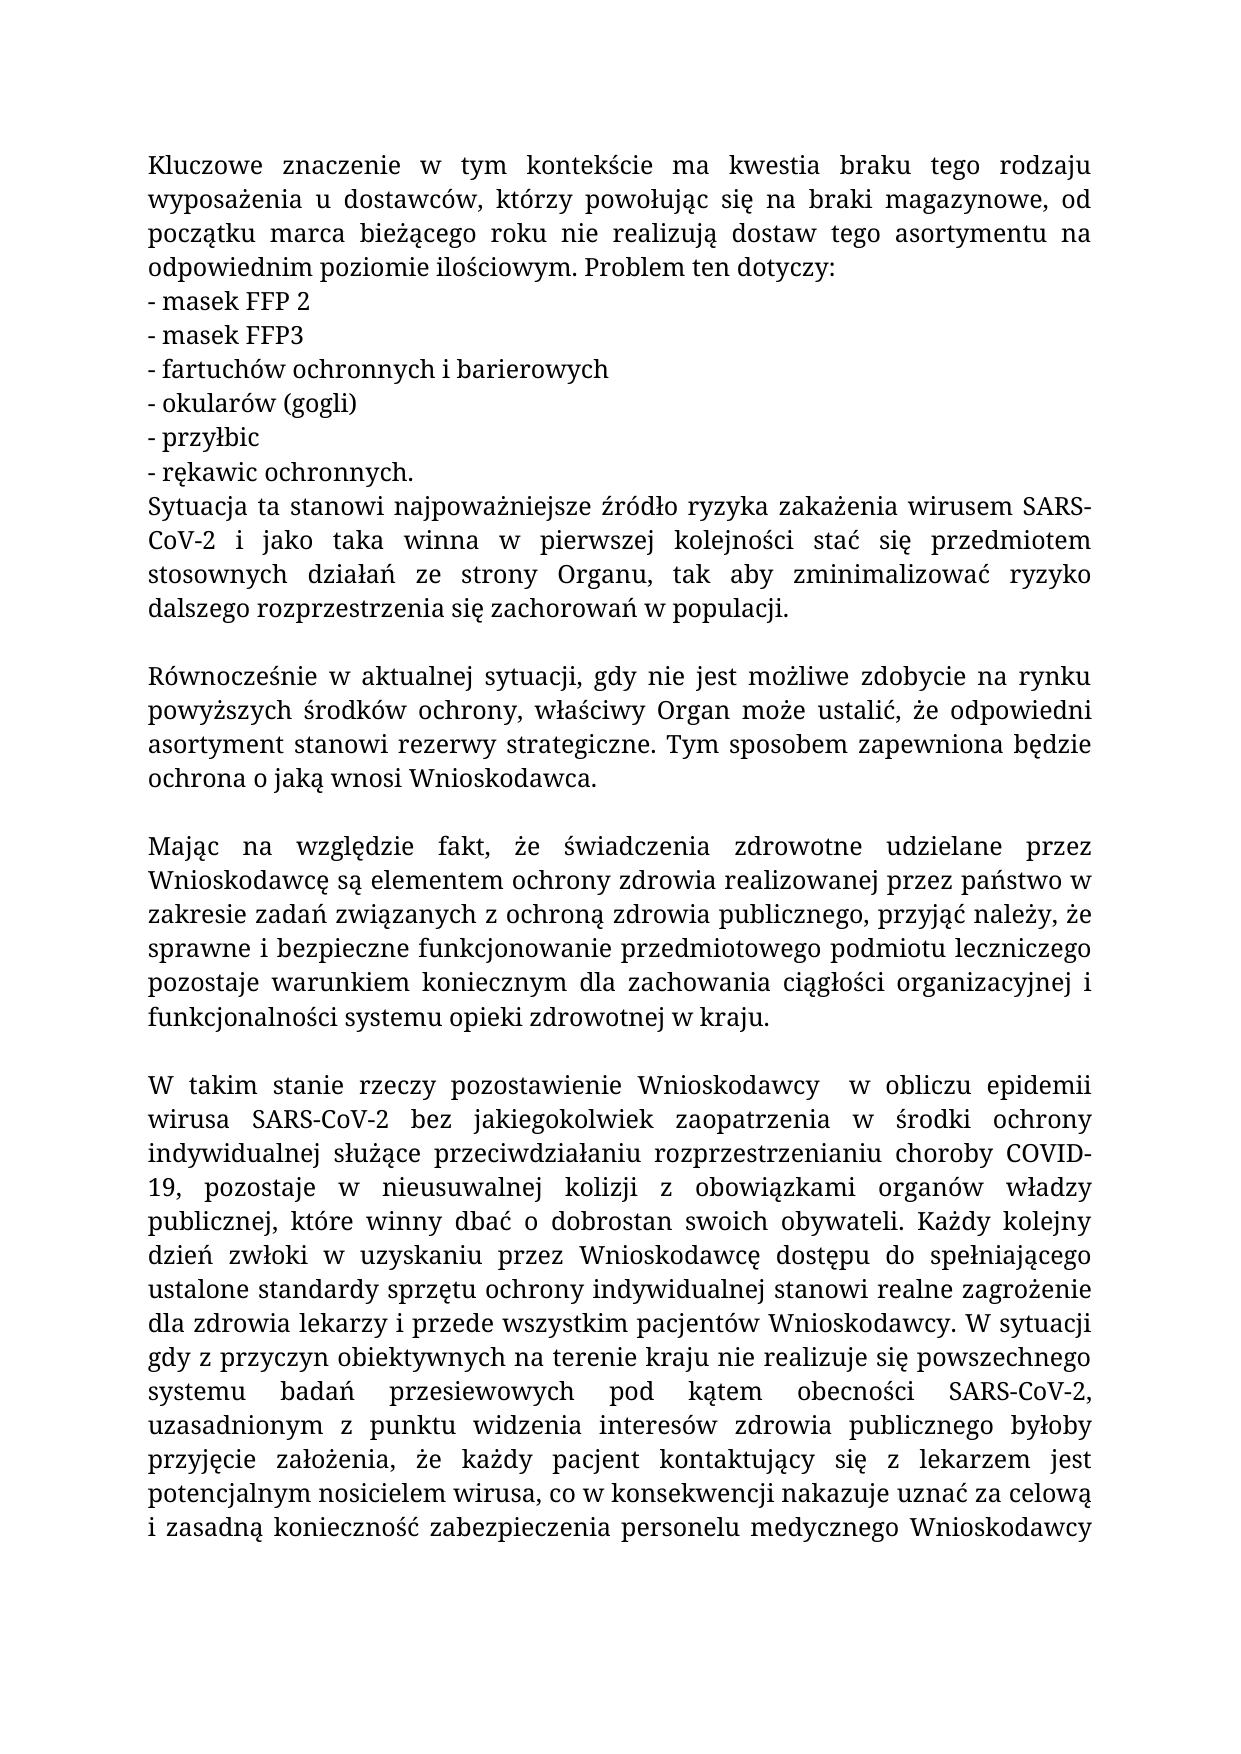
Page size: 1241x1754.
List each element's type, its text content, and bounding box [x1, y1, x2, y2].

text Mając na względzie fakt, że świadczenia zdrowotne udzielane przez Wnioskodawcę są elementem ochrony zdrowia realizowanej przez państwo w zakresie zadań związanych z ochroną zdrowia publicznego, przyjąć należy, że sprawne i bezpieczne funkcjonowanie przedmiotowego podmiotu leczniczego pozostaje warunkiem koniecznym dla zachowania ciągłości organizacyjnej i funkcjonalności systemu opieki zdrowotnej w kraju. [148, 829, 1093, 1033]
text - masek FFP3 [148, 318, 1093, 352]
text - fartuchów ochronnych i barierowych [148, 352, 1093, 386]
text - przyłbic [148, 420, 1093, 454]
text - okularów (gogli) [148, 386, 1093, 420]
text Równocześnie w aktualnej sytuacji, gdy nie jest możliwe zdobycie na rynku powyższych środków ochrony, właściwy Organ może ustalić, że odpowiedni asortyment stanowi rezerwy strategiczne. Tym sposobem zapewniona będzie ochrona o jaką wnosi Wnioskodawca. [148, 658, 1093, 795]
text Sytuacja ta stanowi najpoważniejsze źródło ryzyka zakażenia wirusem SARS-CoV-2 i jako taka winna w pierwszej kolejności stać się przedmiotem stosownych działań ze strony Organu, tak aby zminimalizować ryzyko dalszego rozprzestrzenia się zachorowań w populacji. [148, 488, 1093, 624]
text - masek FFP 2 [148, 284, 1093, 318]
text W takim stanie rzeczy pozostawienie Wnioskodawcy w obliczu epidemii wirusa SARS-CoV-2 bez jakiegokolwiek zaopatrzenia w środki ochrony indywidualnej służące przeciwdziałaniu rozprzestrzenianiu choroby COVID-19, pozostaje w nieusuwalnej kolizji z obowiązkami organów władzy publicznej, które winny dbać o dobrostan swoich obywateli. Każdy kolejny dzień zwłoki w uzyskaniu przez Wnioskodawcę dostępu do spełniającego ustalone standardy sprzętu ochrony indywidualnej stanowi realne zagrożenie dla zdrowia lekarzy i przede wszystkim pacjentów Wnioskodawcy. W sytuacji gdy z przyczyn obiektywnych na terenie kraju nie realizuje się powszechnego systemu badań przesiewowych pod kątem obecności SARS-CoV-2, uzasadnionym z punktu widzenia interesów zdrowia publicznego byłoby przyjęcie założenia, że każdy pacjent kontaktujący się z lekarzem jest potencjalnym nosicielem wirusa, co w konsekwencji nakazuje uznać za celową i zasadną konieczność zabezpieczenia personelu medycznego Wnioskodawcy [148, 1067, 1093, 1544]
text - rękawic ochronnych. [148, 454, 1093, 488]
text Kluczowe znaczenie w tym kontekście ma kwestia braku tego rodzaju wyposażenia u dostawców, którzy powołując się na braki magazynowe, od początku marca bieżącego roku nie realizują dostaw tego asortymentu na odpowiednim poziomie ilościowym. Problem ten dotyczy: [148, 148, 1093, 284]
